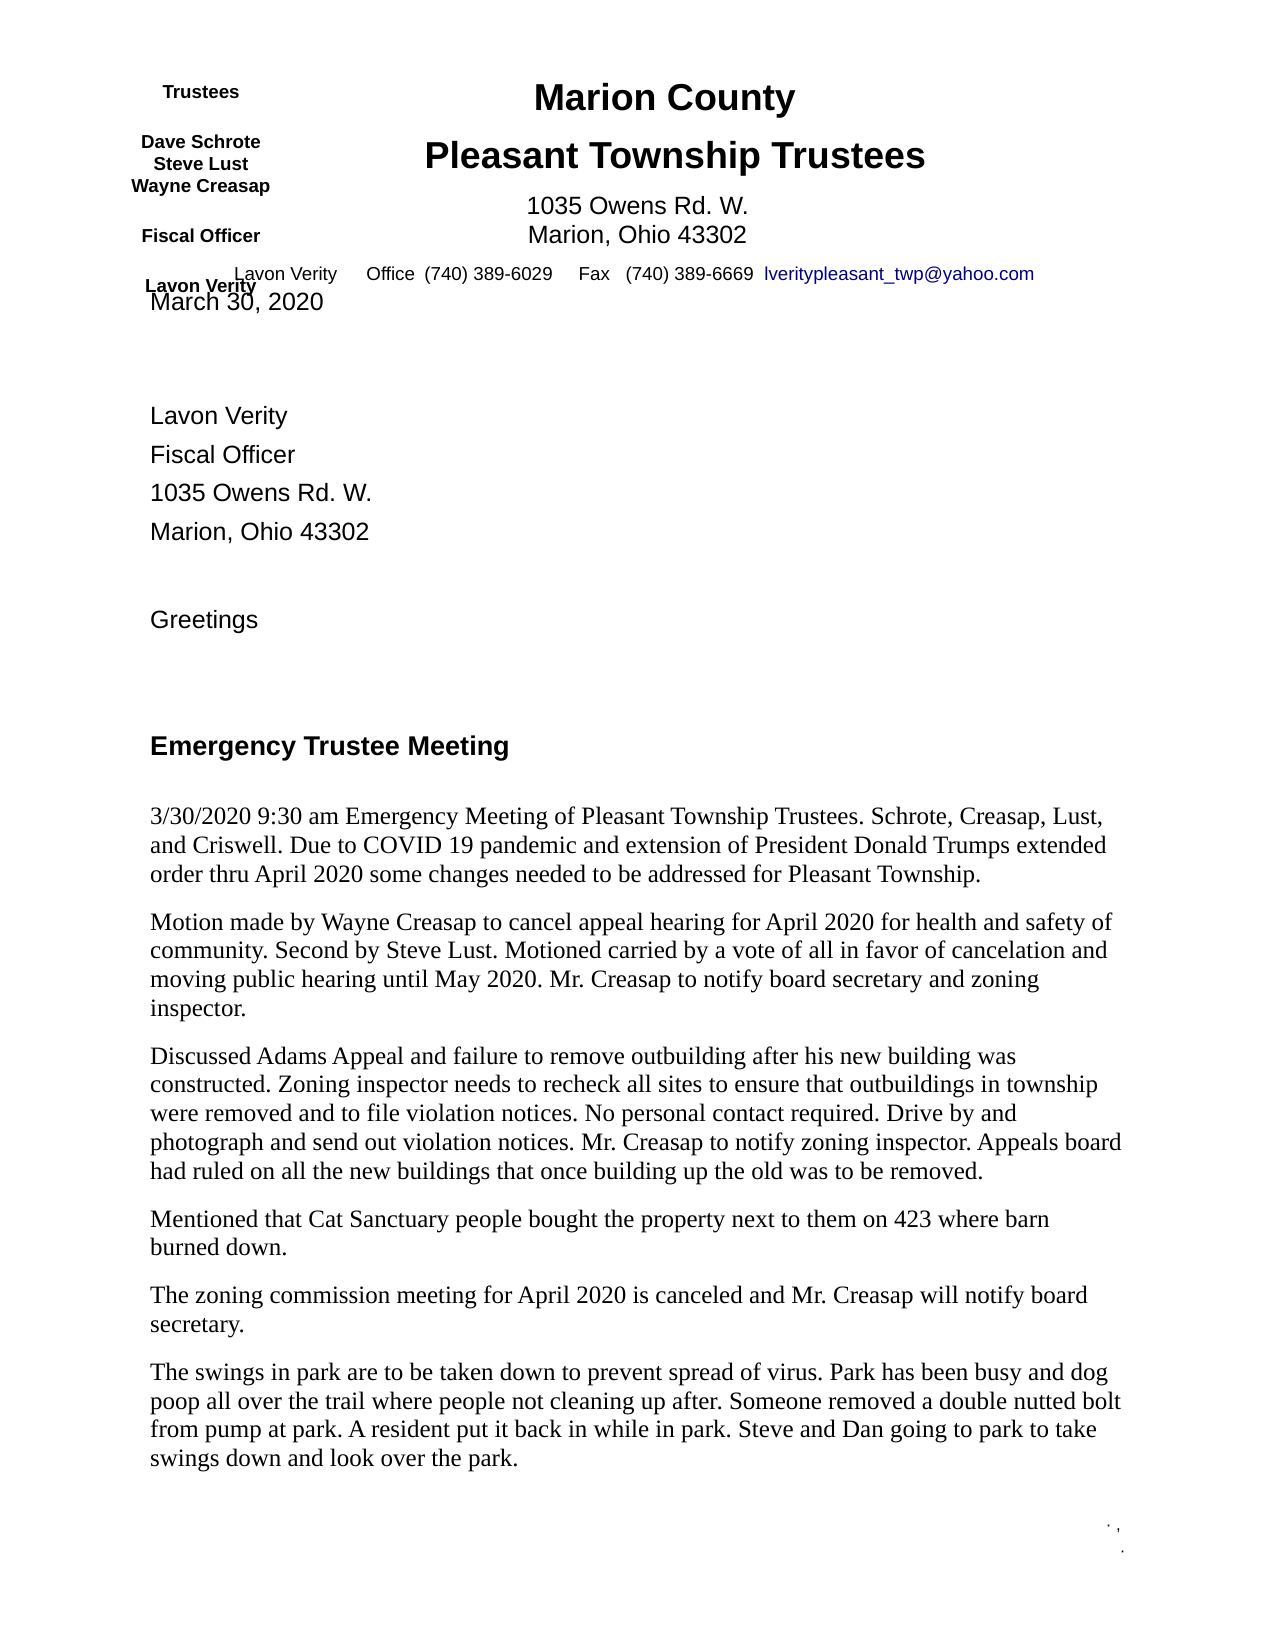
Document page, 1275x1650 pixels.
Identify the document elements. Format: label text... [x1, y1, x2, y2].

text March 30, 2020 [150, 287, 1125, 316]
text 1035 Owens Rd. W. [150, 478, 1125, 507]
text Emergency Trustee Meeting [150, 729, 1125, 761]
text Lavon Verity [150, 401, 1125, 430]
text 3/30/2020 9:30 am Emergency Meeting of Pleasant Township Trustees. Schrote, Creasap, Lust, and Criswell. Due to COVID 19 pandemic and extension of President Donald Trumps extended order thru April 2020 some changes needed to be addressed for Pleasant Township. [150, 801, 1125, 887]
text Mentioned that Cat Sanctuary people bought the property next to them on 423 where barn burned down. [150, 1204, 1125, 1261]
text Greetings [150, 606, 1125, 634]
text Fiscal Officer [150, 440, 1125, 468]
text The swings in park are to be taken down to prevent spread of virus. Park has been busy and dog poop all over the trail where people not cleaning up after. Someone removed a double nutted bolt from pump at park. A resident put it back in while in park. Steve and Dan going to park to take swings down and look over the park. [150, 1357, 1125, 1472]
text The zoning commission meeting for April 2020 is canceled and Mr. Creasap will notify board secretary. [150, 1280, 1125, 1338]
text Motion made by Wayne Creasap to cancel appeal hearing for April 2020 for health and safety of community. Second by Steve Lust. Motioned carried by a vote of all in favor of cancelation and moving public hearing until May 2020. Mr. Creasap to notify board secretary and zoning inspector. [150, 907, 1125, 1022]
text Discussed Adams Appeal and failure to remove outbuilding after his new building was constructed. Zoning inspector needs to recheck all sites to ensure that outbuildings in township were removed and to file violation notices. No personal contact required. Drive by and photograph and send out violation notices. Mr. Creasap to notify zoning inspector. Appeals board had ruled on all the new buildings that once building up the old was to be removed. [150, 1041, 1125, 1184]
text Marion, Ohio 43302 [150, 517, 1125, 546]
